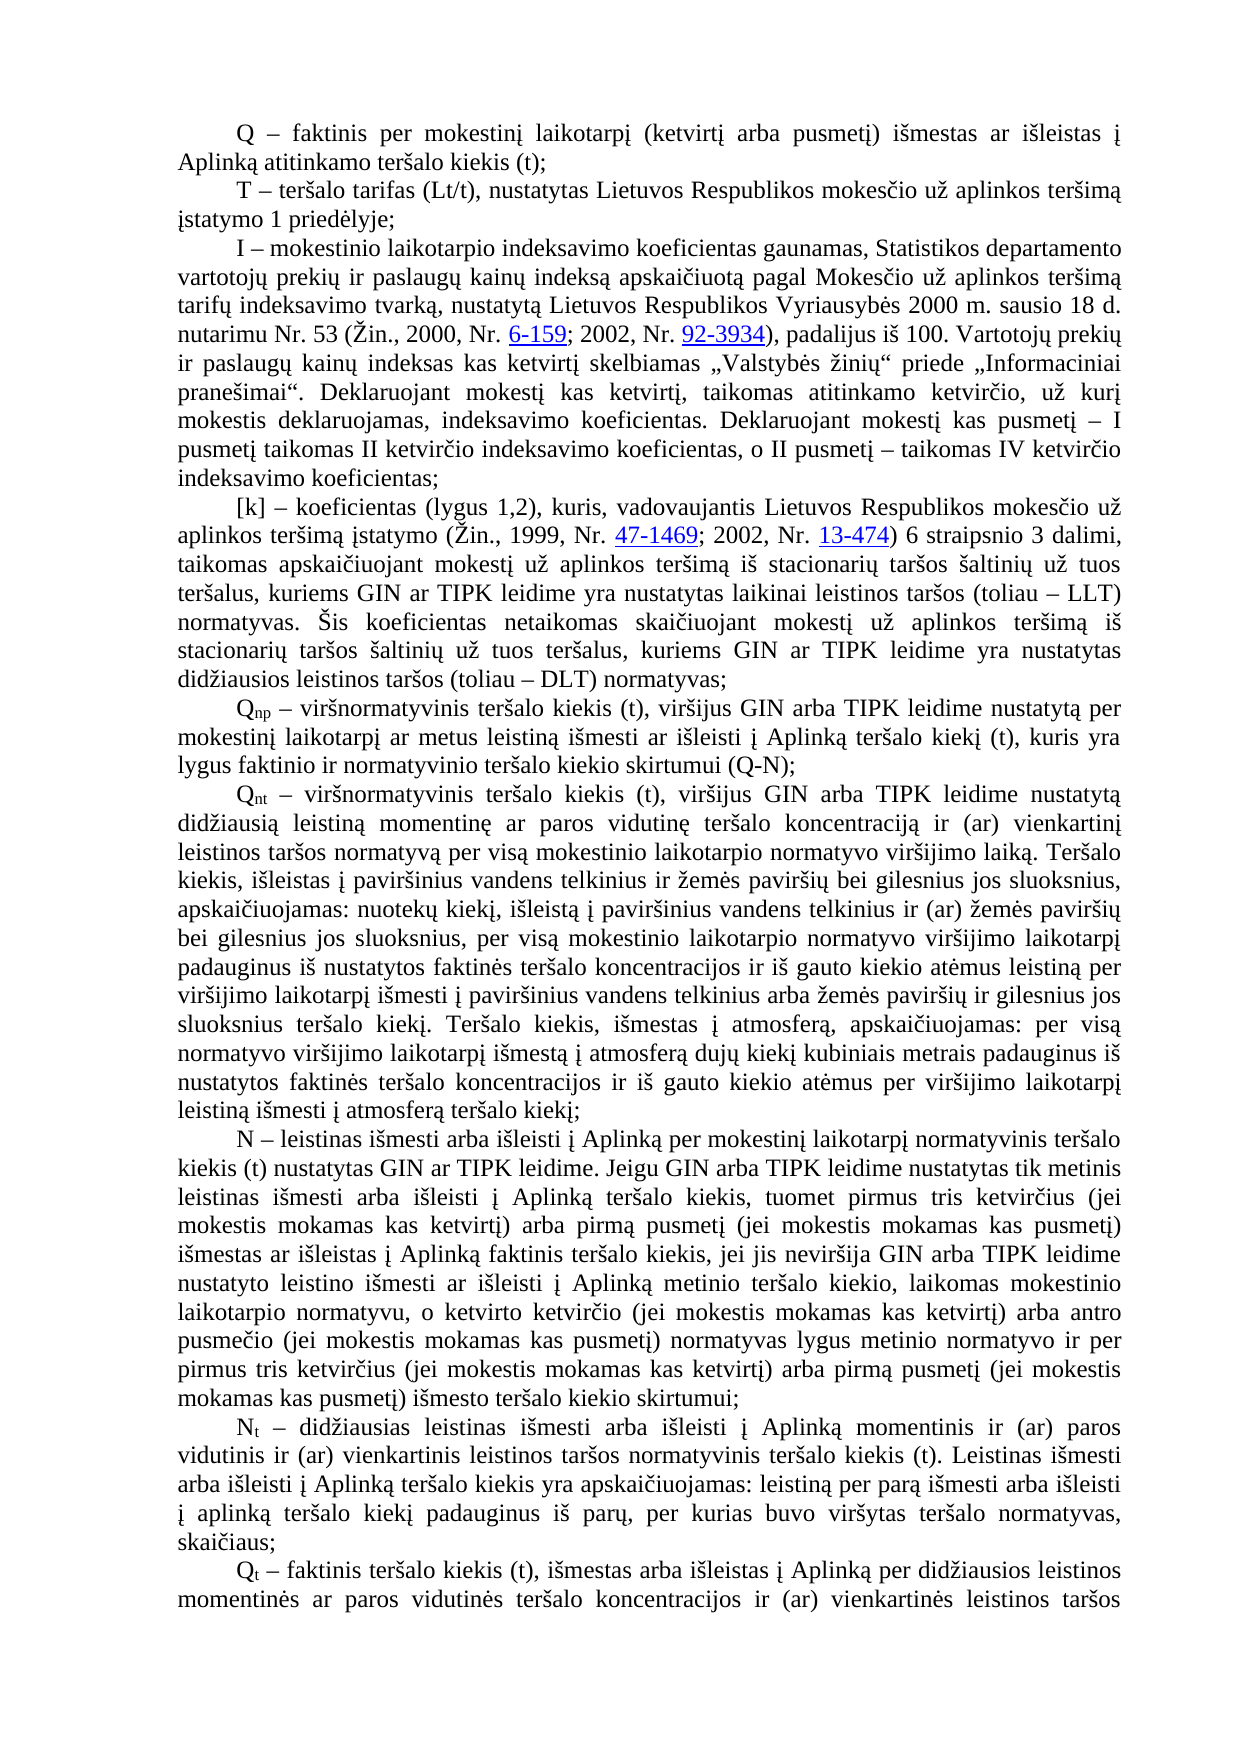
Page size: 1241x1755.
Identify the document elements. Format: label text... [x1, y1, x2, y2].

text [k] – koeficientas (lygus 1,2), kuris, vadovaujantis Lietuvos Respublikos mokesčio už aplinkos teršimą įstatymo (Žin., 1999, Nr. 47-1469; 2002, Nr. 13-474) 6 straipsnio 3 dalimi, taikomas apskaičiuojant mokestį už aplinkos teršimą iš stacionarių taršos šaltinių už tuos teršalus, kuriems GIN ar TIPK leidime yra nustatytas laikinai leistinos taršos (toliau – LLT) normatyvas. Šis koeficientas netaikomas skaičiuojant mokestį už aplinkos teršimą iš stacionarių taršos šaltinių už tuos teršalus, kuriems GIN ar TIPK leidime yra nustatytas didžiausios leistinos taršos (toliau – DLT) normatyvas; [177, 492, 1122, 693]
text Qnt – viršnormatyvinis teršalo kiekis (t), viršijus GIN arba TIPK leidime nustatytą didžiausią leistiną momentinę ar paros vidutinę teršalo koncentraciją ir (ar) vienkartinį leistinos taršos normatyvą per visą mokestinio laikotarpio normatyvo viršijimo laiką. Teršalo kiekis, išleistas į paviršinius vandens telkinius ir žemės paviršių bei gilesnius jos sluoksnius, apskaičiuojamas: nuotekų kiekį, išleistą į paviršinius vandens telkinius ir (ar) žemės paviršių bei gilesnius jos sluoksnius, per visą mokestinio laikotarpio normatyvo viršijimo laikotarpį padauginus iš nustatytos faktinės teršalo koncentracijos ir iš gauto kiekio atėmus leistiną per viršijimo laikotarpį išmesti į paviršinius vandens telkinius arba žemės paviršių ir gilesnius jos sluoksnius teršalo kiekį. Teršalo kiekis, išmestas į atmosferą, apskaičiuojamas: per visą normatyvo viršijimo laikotarpį išmestą į atmosferą dujų kiekį kubiniais metrais padauginus iš nustatytos faktinės teršalo koncentracijos ir iš gauto kiekio atėmus per viršijimo laikotarpį leistiną išmesti į atmosferą teršalo kiekį; [177, 779, 1122, 1124]
text T – teršalo tarifas (Lt/t), nustatytas Lietuvos Respublikos mokesčio už aplinkos teršimą įstatymo 1 priedėlyje; [177, 176, 1122, 233]
text Qnp – viršnormatyvinis teršalo kiekis (t), viršijus GIN arba TIPK leidime nustatytą per mokestinį laikotarpį ar metus leistiną išmesti ar išleisti į Aplinką teršalo kiekį (t), kuris yra lygus faktinio ir normatyvinio teršalo kiekio skirtumui (Q-N); [177, 693, 1122, 779]
text I – mokestinio laikotarpio indeksavimo koeficientas gaunamas, Statistikos departamento vartotojų prekių ir paslaugų kainų indeksą apskaičiuotą pagal Mokesčio už aplinkos teršimą tarifų indeksavimo tvarką, nustatytą Lietuvos Respublikos Vyriausybės 2000 m. sausio 18 d. nutarimu Nr. 53 (Žin., 2000, Nr. 6-159; 2002, Nr. 92-3934), padalijus iš 100. Vartotojų prekių ir paslaugų kainų indeksas kas ketvirtį skelbiamas „Valstybės žinių“ priede „Informaciniai pranešimai“. Deklaruojant mokestį kas ketvirtį, taikomas atitinkamo ketvirčio, už kurį mokestis deklaruojamas, indeksavimo koeficientas. Deklaruojant mokestį kas pusmetį – I pusmetį taikomas II ketvirčio indeksavimo koeficientas, o II pusmetį – taikomas IV ketvirčio indeksavimo koeficientas; [177, 233, 1122, 492]
text Q – faktinis per mokestinį laikotarpį (ketvirtį arba pusmetį) išmestas ar išleistas į Aplinką atitinkamo teršalo kiekis (t); [177, 118, 1122, 176]
text Qt – faktinis teršalo kiekis (t), išmestas arba išleistas į Aplinką per didžiausios leistinos momentinės ar paros vidutinės teršalo koncentracijos ir (ar) vienkartinės leistinos taršos [177, 1556, 1122, 1613]
text N – leistinas išmesti arba išleisti į Aplinką per mokestinį laikotarpį normatyvinis teršalo kiekis (t) nustatytas GIN ar TIPK leidime. Jeigu GIN arba TIPK leidime nustatytas tik metinis leistinas išmesti arba išleisti į Aplinką teršalo kiekis, tuomet pirmus tris ketvirčius (jei mokestis mokamas kas ketvirtį) arba pirmą pusmetį (jei mokestis mokamas kas pusmetį) išmestas ar išleistas į Aplinką faktinis teršalo kiekis, jei jis neviršija GIN arba TIPK leidime nustatyto leistino išmesti ar išleisti į Aplinką metinio teršalo kiekio, laikomas mokestinio laikotarpio normatyvu, o ketvirto ketvirčio (jei mokestis mokamas kas ketvirtį) arba antro pusmečio (jei mokestis mokamas kas pusmetį) normatyvas lygus metinio normatyvo ir per pirmus tris ketvirčius (jei mokestis mokamas kas ketvirtį) arba pirmą pusmetį (jei mokestis mokamas kas pusmetį) išmesto teršalo kiekio skirtumui; [177, 1124, 1122, 1412]
text Nt – didžiausias leistinas išmesti arba išleisti į Aplinką momentinis ir (ar) paros vidutinis ir (ar) vienkartinis leistinos taršos normatyvinis teršalo kiekis (t). Leistinas išmesti arba išleisti į Aplinką teršalo kiekis yra apskaičiuojamas: leistiną per parą išmesti arba išleisti į aplinką teršalo kiekį padauginus iš parų, per kurias buvo viršytas teršalo normatyvas, skaičiaus; [177, 1412, 1122, 1556]
